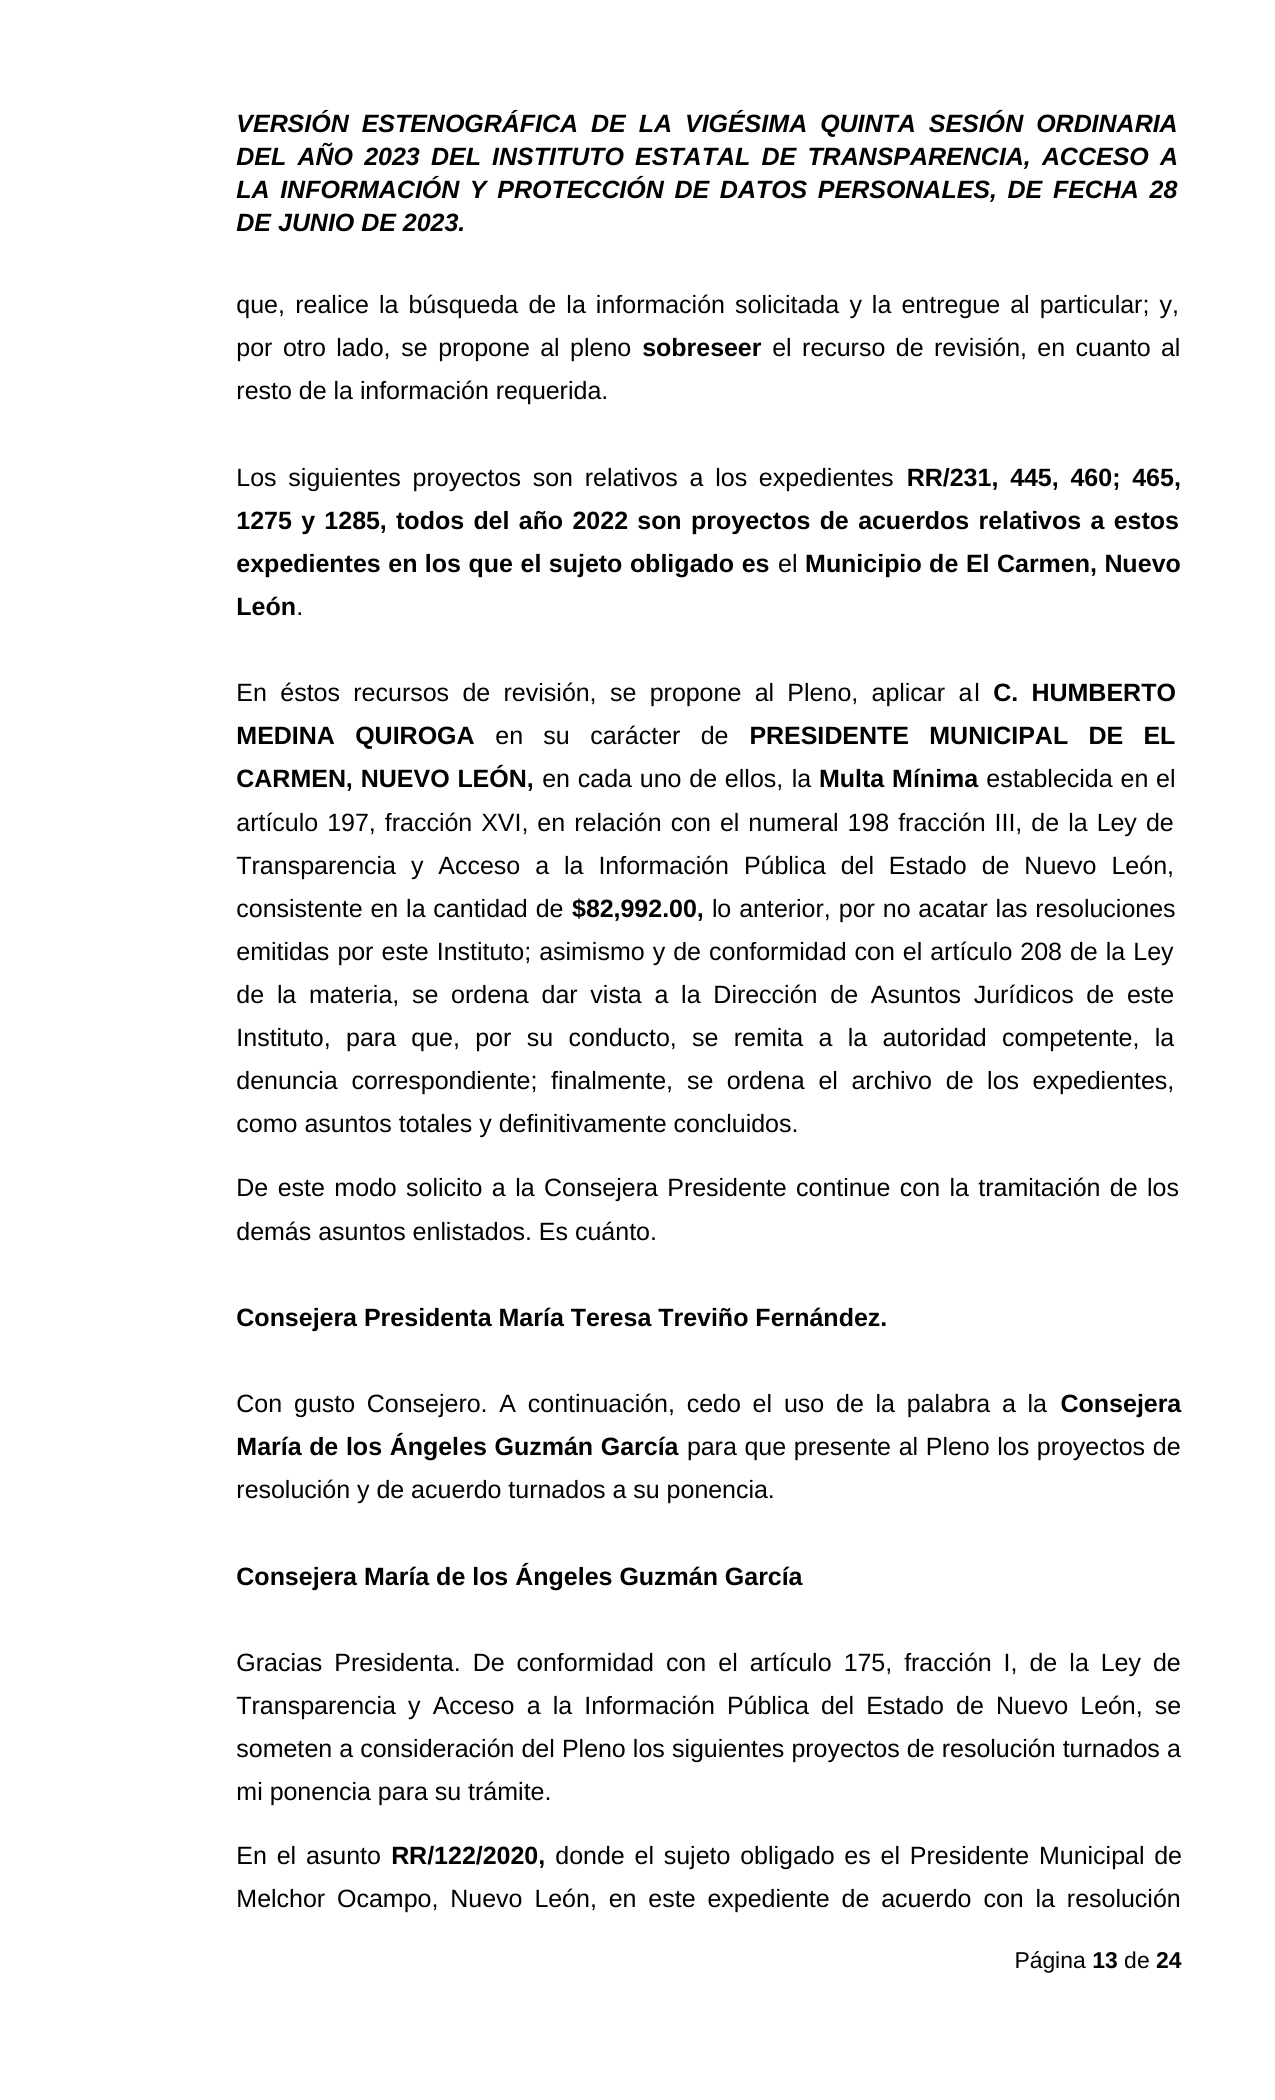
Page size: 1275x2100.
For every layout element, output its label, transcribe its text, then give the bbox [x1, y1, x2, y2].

text En el asunto RR/122/2020, donde el sujeto obligado es el Presidente Municipal de Melchor Ocampo, Nuevo León, en este expediente de acuerdo con la resolución [236, 1841, 1183, 1913]
text De este modo solicito a la Consejera Presidente continue con la tramitación de los demás asuntos enlistados. Es cuánto. [236, 1173, 1181, 1245]
text Gracias Presidenta. De conformidad con el artículo 175, fracción I, de la Ley de Transparencia y Acceso a la Información Pública del Estado de Nuevo León, se someten a consideración del Pleno los siguientes proyectos de resolución turnados a mi ponencia para su trámite. [236, 1648, 1183, 1806]
text Consejera Presidenta María Teresa Treviño Fernández. [236, 1303, 1181, 1332]
text Con gusto Consejero. A continuación, cedo el uso de la palabra a la Consejera María de los Ángeles Guzmán García para que presente al Pleno los proyectos de resolución y de acuerdo turnados a su ponencia. [236, 1389, 1181, 1504]
text En éstos recursos de revisión, se propone al Pleno, aplicar al C. HUMBERTO MEDINA QUIROGA en su carácter de PRESIDENTE MUNICIPAL DE EL CARMEN, NUEVO LEÓN, en cada uno de ellos, la Multa Mínima establecida en el artículo 197, fracción XVI, en relación con el numeral 198 fracción III, de la Ley de Transparencia y Acceso a la Información Pública del Estado de Nuevo León, consistente en la cantidad de $82,992.00, lo anterior, por no acatar las resoluciones emitidas por este Instituto; asimismo y de conformidad con el artículo 208 de la Ley de la materia, se ordena dar vista a la Dirección de Asuntos Jurídicos de este Instituto, para que, por su conducto, se remita a la autoridad competente, la denuncia correspondiente; finalmente, se ordena el archivo de los expedientes, como asuntos totales y definitivamente concluidos. [236, 678, 1176, 1138]
text Los siguientes proyectos son relativos a los expedientes RR/231, 445, 460; 465, 1275 y 1285, todos del año 2022 son proyectos de acuerdos relativos a estos expedientes en los que el sujeto obligado es el Municipio de El Carmen, Nuevo León. [236, 463, 1181, 621]
text que, realice la búsqueda de la información solicitada y la entregue al particular; y, por otro lado, se propone al pleno sobreseer el recurso de revisión, en cuanto al resto de la información requerida. [236, 290, 1181, 405]
text Consejera María de los Ángeles Guzmán García [236, 1562, 1181, 1590]
